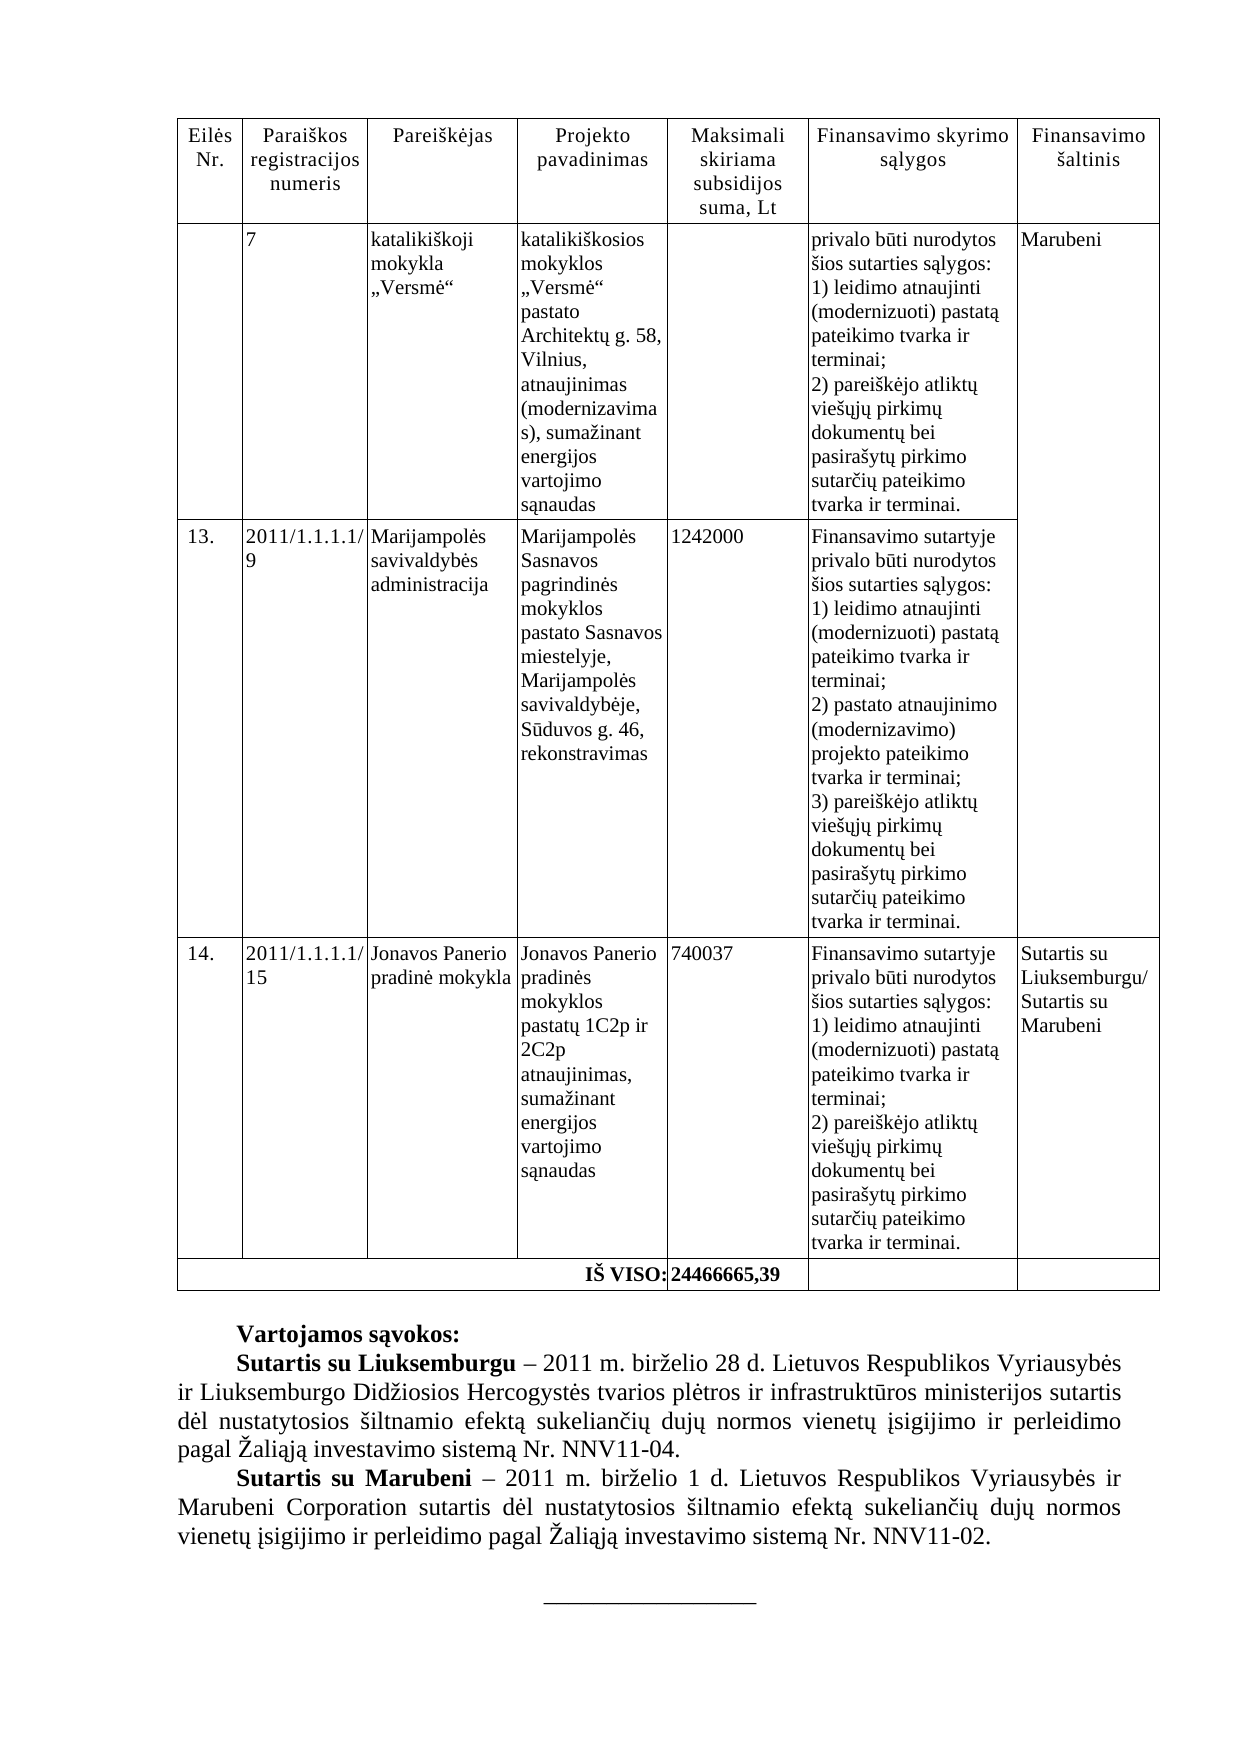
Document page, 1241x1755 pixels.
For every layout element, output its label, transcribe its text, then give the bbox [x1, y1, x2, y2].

table_cell [668, 224, 808, 519]
table_cell 1242000 [668, 520, 808, 937]
table_cell Jonavos Panerio pradinė mokykla [368, 938, 517, 1257]
table_cell Sutartis su Liuksemburgu/Sutartis su Marubeni [1018, 938, 1159, 1257]
table_header Maksimali skiriama subsidijos suma, Lt [668, 119, 808, 222]
table_cell Marijampolės Sasnavos pagrindinės mokyklos pastato Sasnavos miestelyje, Marijampolės savivaldybėje, Sūduvos g. 46, rekonstravimas [518, 520, 667, 937]
table_header Finansavimo skyrimo sąlygos [809, 119, 1017, 222]
table_cell 7 [243, 224, 367, 519]
table_cell privalo būti nurodytos šios sutarties sąlygos: 1) leidimo atnaujinti (modernizuoti) pastatą pateikimo tvarka ir terminai; 2) pareiškėjo atliktų viešųjų pirkimų dokumentų bei pasirašytų pirkimo sutarčių pateikimo tvarka ir terminai. [809, 224, 1017, 519]
table_cell [368, 1259, 468, 1290]
table_cell [243, 1259, 368, 1290]
table_cell [178, 224, 242, 519]
table_cell [1018, 1259, 1159, 1290]
table_cell 2011/1.1.1.1/15 [243, 938, 367, 1257]
table_cell [809, 1259, 1017, 1290]
text Sutartis su Marubeni – 2011 m. birželio 1 d. Lietuvos Respublikos Vyriausybės ir Marubeni Corporation sutartis dėl nustatytosios šiltnamio efektą sukeliančių dujų normos vienetų įsigijimo ir perleidimo pagal Žaliąją investavimo sistemą Nr. NNV11-02. [177, 1463, 1122, 1549]
table_header Paraiškos registracijos numeris [243, 119, 367, 222]
table_cell 2011/1.1.1.1/9 [243, 520, 367, 937]
table_cell 14. [178, 938, 242, 1257]
table_header Finansavimo šaltinis [1018, 119, 1159, 222]
table_cell katalikiškoji mokykla „Versmė“ [368, 224, 517, 519]
text Sutartis su Liuksemburgu – 2011 m. birželio 28 d. Lietuvos Respublikos Vyriausybės ir Liuksemburgo Didžiosios Hercogystės tvarios plėtros ir infrastruktūros ministerijos sutartis dėl nustatytosios šiltnamio efektą sukeliančių dujų normos vienetų įsigijimo ir perleidimo pagal Žaliąją investavimo sistemą Nr. NNV11-04. [177, 1348, 1122, 1463]
table_header Eilės Nr. [178, 119, 242, 222]
table_cell 24466665,39 [668, 1259, 808, 1290]
table_cell 13. [178, 520, 242, 937]
table_cell Marijampolės savivaldybės administracija [368, 520, 517, 937]
table_cell 740037 [668, 938, 808, 1257]
table_cell Finansavimo sutartyje privalo būti nurodytos šios sutarties sąlygos: 1) leidimo atnaujinti (modernizuoti) pastatą pateikimo tvarka ir terminai; 2) pareiškėjo atliktų viešųjų pirkimų dokumentų bei pasirašytų pirkimo sutarčių pateikimo tvarka ir terminai. [809, 938, 1017, 1257]
table_cell Marubeni [1018, 224, 1159, 937]
table_cell Finansavimo sutartyje privalo būti nurodytos šios sutarties sąlygos: 1) leidimo atnaujinti (modernizuoti) pastatą pateikimo tvarka ir terminai; 2) pastato atnaujinimo (modernizavimo) projekto pateikimo tvarka ir terminai; 3) pareiškėjo atliktų viešųjų pirkimų dokumentų bei pasirašytų pirkimo sutarčių pateikimo tvarka ir terminai. [809, 520, 1017, 937]
table_header Pareiškėjas [368, 119, 517, 222]
table_cell [178, 1259, 243, 1290]
table_cell Jonavos Panerio pradinės mokyklos pastatų 1C2p ir 2C2p atnaujinimas, sumažinant energijos vartojimo sąnaudas [518, 938, 667, 1257]
text Vartojamos sąvokos: [177, 1319, 1122, 1348]
table_cell katalikiškosios mokyklos „Versmė“ pastato Architektų g. 58, Vilnius, atnaujinimas (modernizavimas), sumažinant energijos vartojimo sąnaudas [518, 224, 667, 519]
text _________________ [177, 1578, 1122, 1607]
table_cell IŠ VISO: [468, 1259, 667, 1290]
table_header Projekto pavadinimas [518, 119, 667, 222]
